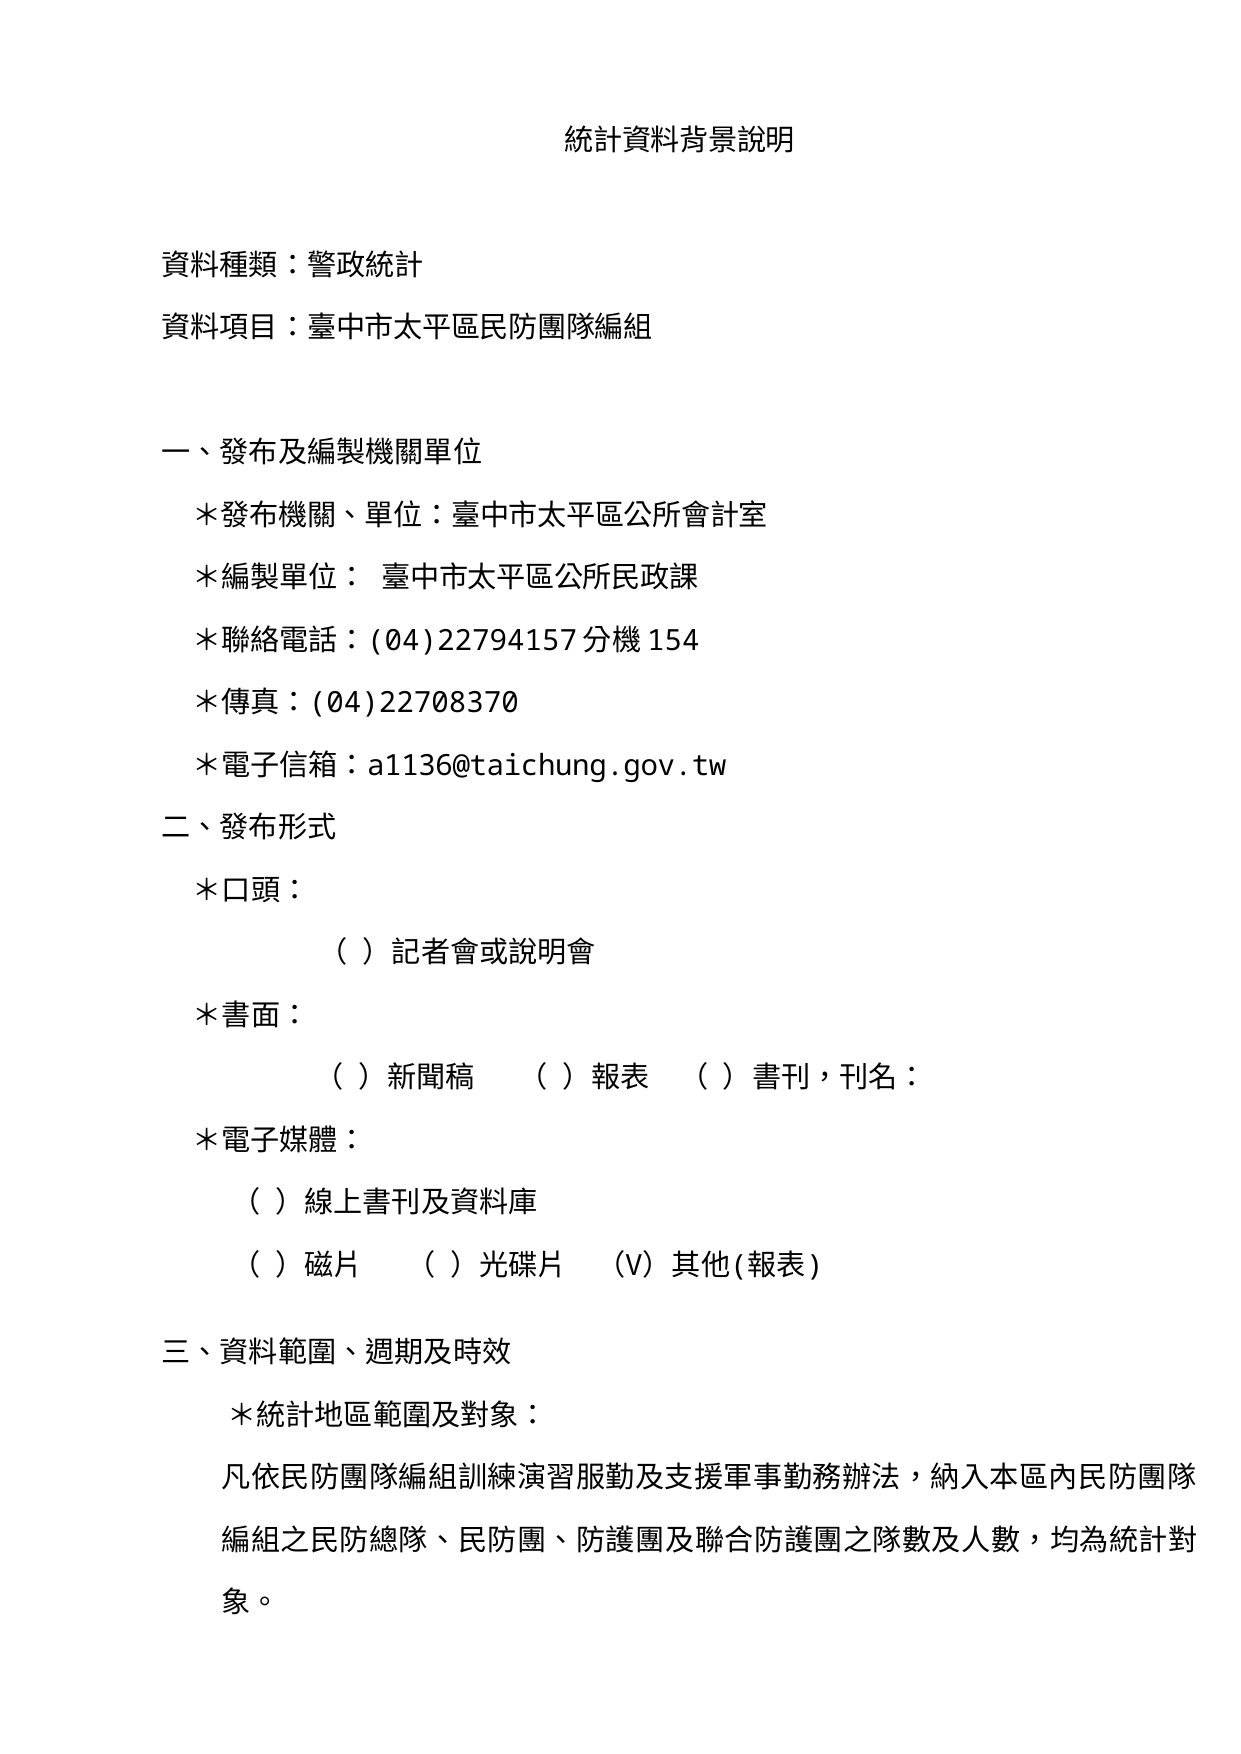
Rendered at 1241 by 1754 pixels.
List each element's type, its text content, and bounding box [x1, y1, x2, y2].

table_header 統計資料背景說明 資料種類：警政統計 資料項目：臺中市太平區民防團隊編組 一、發布及編製機關單位 ＊發布機關、單位：臺中市太平區公所會計室 ＊編製單位： 臺中市太平區公所民政課 ＊聯絡電話：(04)22794157分機154 ＊傳真：(04)22708370 ＊電子信箱：a1136@taichung.gov.tw 二、發布形式 口頭： （ ）記者會或說明會 書面： （ ）新聞稿 （ ）報表 （ ）書刊，刊名： ＊電子媒體： （ ）線上書刊及資料庫 （ ）磁片 （ ）光碟片 （V）其他(報表) 三、資料範圍、週期及時效 ＊統計地區範圍及對象： 凡依民防團隊編組訓練演習服勤及支援軍事勤務辦法，納入本區內民防團隊編組之民防總隊、民防團、防護團及聯合防護團之隊數及人數，均為統計對象。 [150, 96, 1209, 1621]
